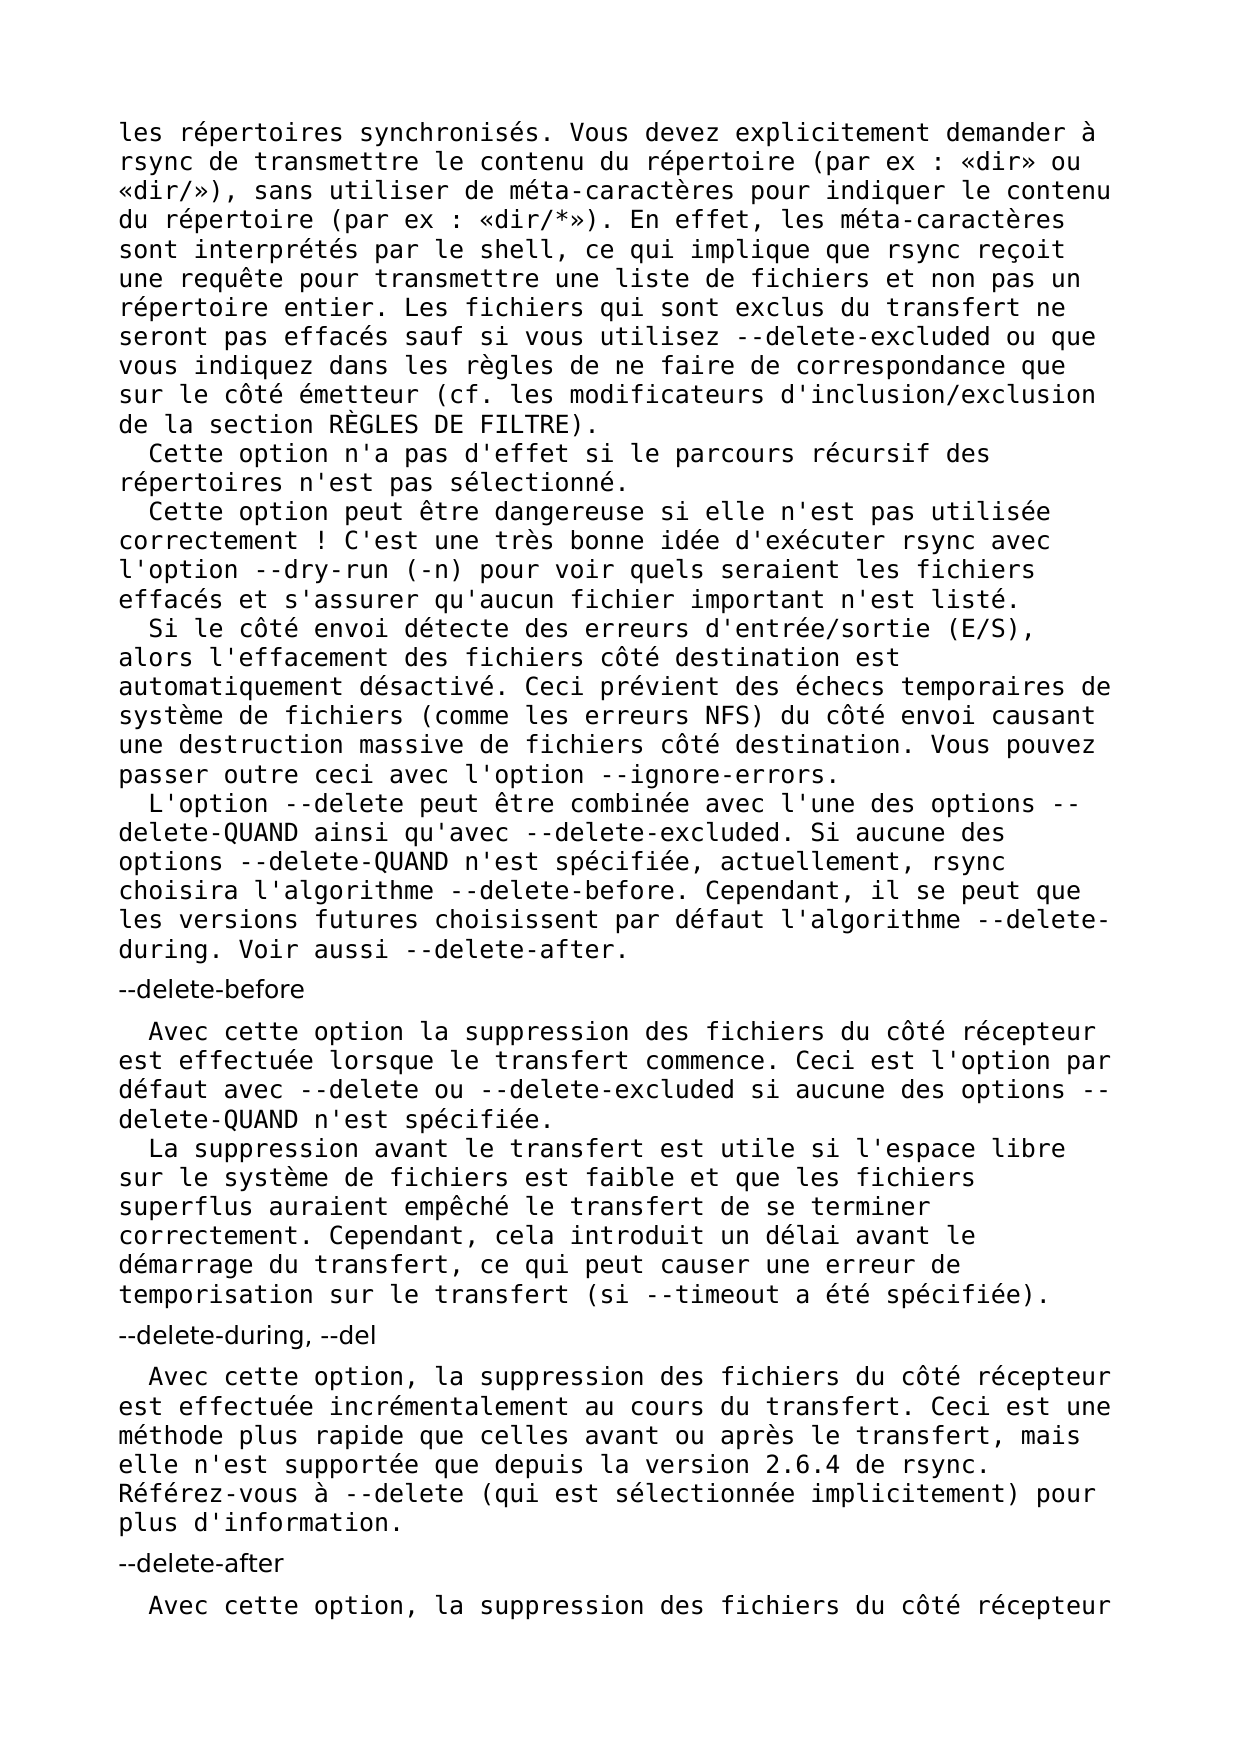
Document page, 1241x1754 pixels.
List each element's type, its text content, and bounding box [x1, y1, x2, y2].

text Avec cette option, la suppression des fichiers du côté récepteur est effectuée incrémentalement au cours du transfert. Ceci est une méthode plus rapide que celles avant ou après le transfert, mais elle n'est supportée que depuis la version 2.6.4 de rsync. Référez-vous à --delete (qui est sélectionnée implicitement) pour plus d'information. [118, 1362, 1122, 1537]
text --delete-during, --del [118, 1321, 1122, 1350]
text Avec cette option la suppression des fichiers du côté récepteur est effectuée lorsque le transfert commence. Ceci est l'option par défaut avec --delete ou --delete-excluded si aucune des options --delete-QUAND n'est spécifiée. La suppression avant le transfert est utile si l'espace libre sur le système de fichiers est faible et que les fichiers superflus auraient empêché le transfert de se terminer correctement. Cependant, cela introduit un délai avant le démarrage du transfert, ce qui peut causer une erreur de temporisation sur le transfert (si --timeout a été spécifiée). [118, 1017, 1122, 1309]
text --delete-after [118, 1549, 1122, 1578]
text Avec cette option, la suppression des fichiers du côté récepteur [118, 1591, 1122, 1620]
text --delete-before [118, 976, 1122, 1005]
text les répertoires synchronisés. Vous devez explicitement demander à rsync de transmettre le contenu du répertoire (par ex : «dir» ou «dir/»), sans utiliser de méta-caractères pour indiquer le contenu du répertoire (par ex : «dir/*»). En effet, les méta-caractères sont interprétés par le shell, ce qui implique que rsync reçoit une requête pour transmettre une liste de fichiers et non pas un répertoire entier. Les fichiers qui sont exclus du transfert ne seront pas effacés sauf si vous utilisez --delete-excluded ou que vous indiquez dans les règles de ne faire de correspondance que sur le côté émetteur (cf. les modificateurs d'inclusion/exclusion de la section RÈGLES DE FILTRE). Cette option n'a pas d'effet si le parcours récursif des répertoires n'est pas sélectionné. Cette option peut être dangereuse si elle n'est pas utilisée correctement ! C'est une très bonne idée d'exécuter rsync avec l'option --dry-run (-n) pour voir quels seraient les fichiers effacés et s'assurer qu'aucun fichier important n'est listé. Si le côté envoi détecte des erreurs d'entrée/sortie (E/S), alors l'effacement des fichiers côté destination est automatiquement désactivé. Ceci prévient des échecs temporaires de système de fichiers (comme les erreurs NFS) du côté envoi causant une destruction massive de fichiers côté destination. Vous pouvez passer outre ceci avec l'option --ignore-errors. L'option --delete peut être combinée avec l'une des options --delete-QUAND ainsi qu'avec --delete-excluded. Si aucune des options --delete-QUAND n'est spécifiée, actuellement, rsync choisira l'algorithme --delete-before. Cependant, il se peut que les versions futures choisissent par défaut l'algorithme --delete-during. Voir aussi --delete-after. [118, 118, 1122, 964]
